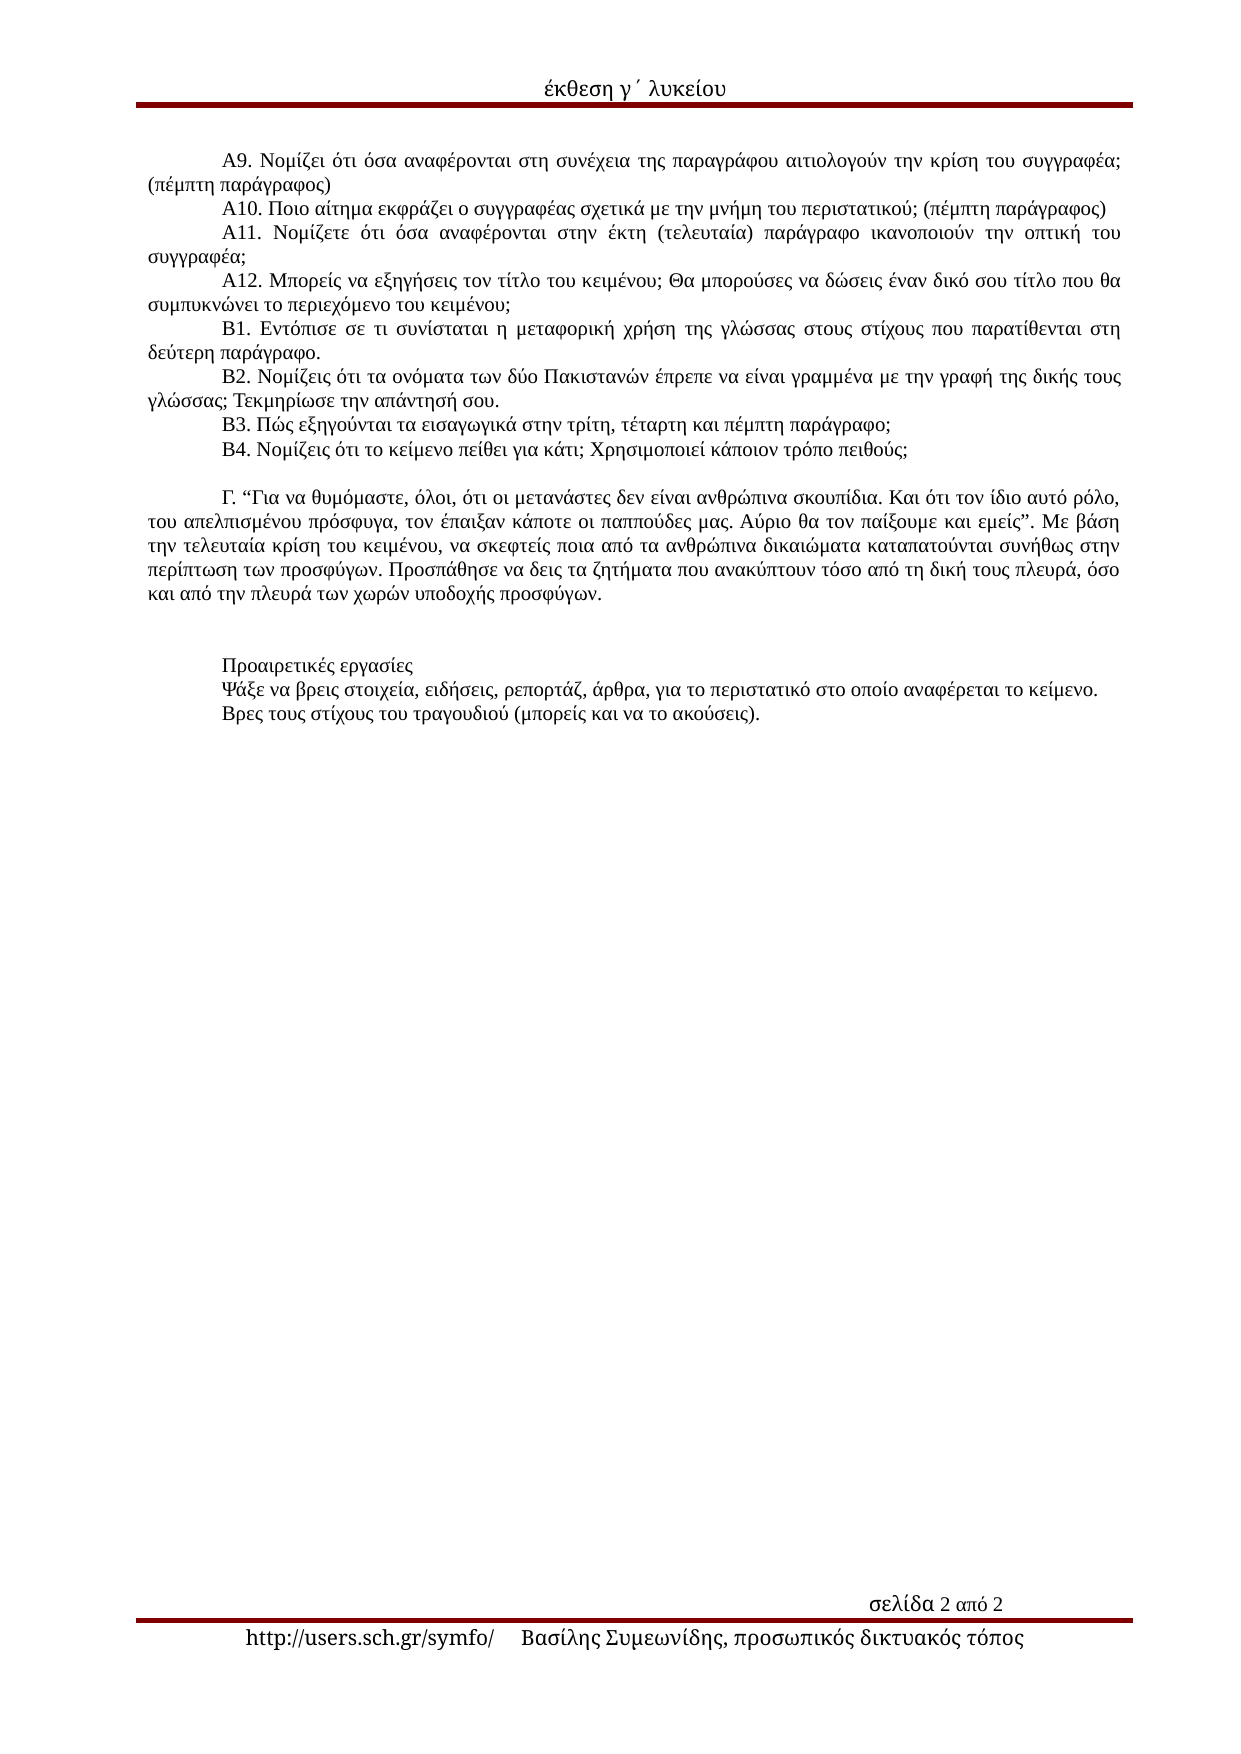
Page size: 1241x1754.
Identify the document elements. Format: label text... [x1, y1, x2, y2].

text Β2. Νομίζεις ότι τα ονόματα των δύο Πακιστανών έπρεπε να είναι γραμμένα με την γραφή της δικής τους γλώσσας; Τεκμηρίωσε την απάντησή σου. [148, 364, 1122, 412]
text Προαιρετικές εργασίες [148, 653, 1122, 677]
text Ψάξε να βρεις στοιχεία, ειδήσεις, ρεπορτάζ, άρθρα, για το περιστατικό στο οποίο αναφέρεται το κείμενο. [148, 677, 1122, 701]
text Β3. Πώς εξηγούνται τα εισαγωγικά στην τρίτη, τέταρτη και πέμπτη παράγραφο; [148, 412, 1122, 436]
text Α9. Νομίζει ότι όσα αναφέρονται στη συνέχεια της παραγράφου αιτιολογούν την κρίση του συγγραφέα; (πέμπτη παράγραφος) [148, 148, 1122, 196]
text Γ. “Για να θυμόμαστε, όλοι, ότι οι μετανάστες δεν είναι ανθρώπινα σκουπίδια. Και ότι τον ίδιο αυτό ρόλο, του απελπισμένου πρόσφυγα, τον έπαιξαν κάποτε οι παππούδες μας. Αύριο θα τον παίξουμε και εμείς”. Με βάση την τελευταία κρίση του κειμένου, να σκεφτείς ποια από τα ανθρώπινα δικαιώματα καταπατούνται συνήθως στην περίπτωση των προσφύγων. Προσπάθησε να δεις τα ζητήματα που ανακύπτουν τόσο από τη δική τους πλευρά, όσο και από την πλευρά των χωρών υποδοχής προσφύγων. [148, 484, 1122, 605]
text Β1. Εντόπισε σε τι συνίσταται η μεταφορική χρήση της γλώσσας στους στίχους που παρατίθενται στη δεύτερη παράγραφο. [148, 316, 1122, 364]
text Α10. Ποιο αίτημα εκφράζει ο συγγραφέας σχετικά με την μνήμη του περιστατικού; (πέμπτη παράγραφος) [148, 196, 1122, 220]
text Α11. Νομίζετε ότι όσα αναφέρονται στην έκτη (τελευταία) παράγραφο ικανοποιούν την οπτική του συγγραφέα; [148, 220, 1122, 268]
text Βρες τους στίχους του τραγουδιού (μπορείς και να το ακούσεις). [148, 701, 1122, 725]
text Α12. Μπορείς να εξηγήσεις τον τίτλο του κειμένου; Θα μπορούσες να δώσεις έναν δικό σου τίτλο που θα συμπυκνώνει το περιεχόμενο του κειμένου; [148, 268, 1122, 316]
text Β4. Νομίζεις ότι το κείμενο πείθει για κάτι; Χρησιμοποιεί κάποιον τρόπο πειθούς; [148, 436, 1122, 461]
